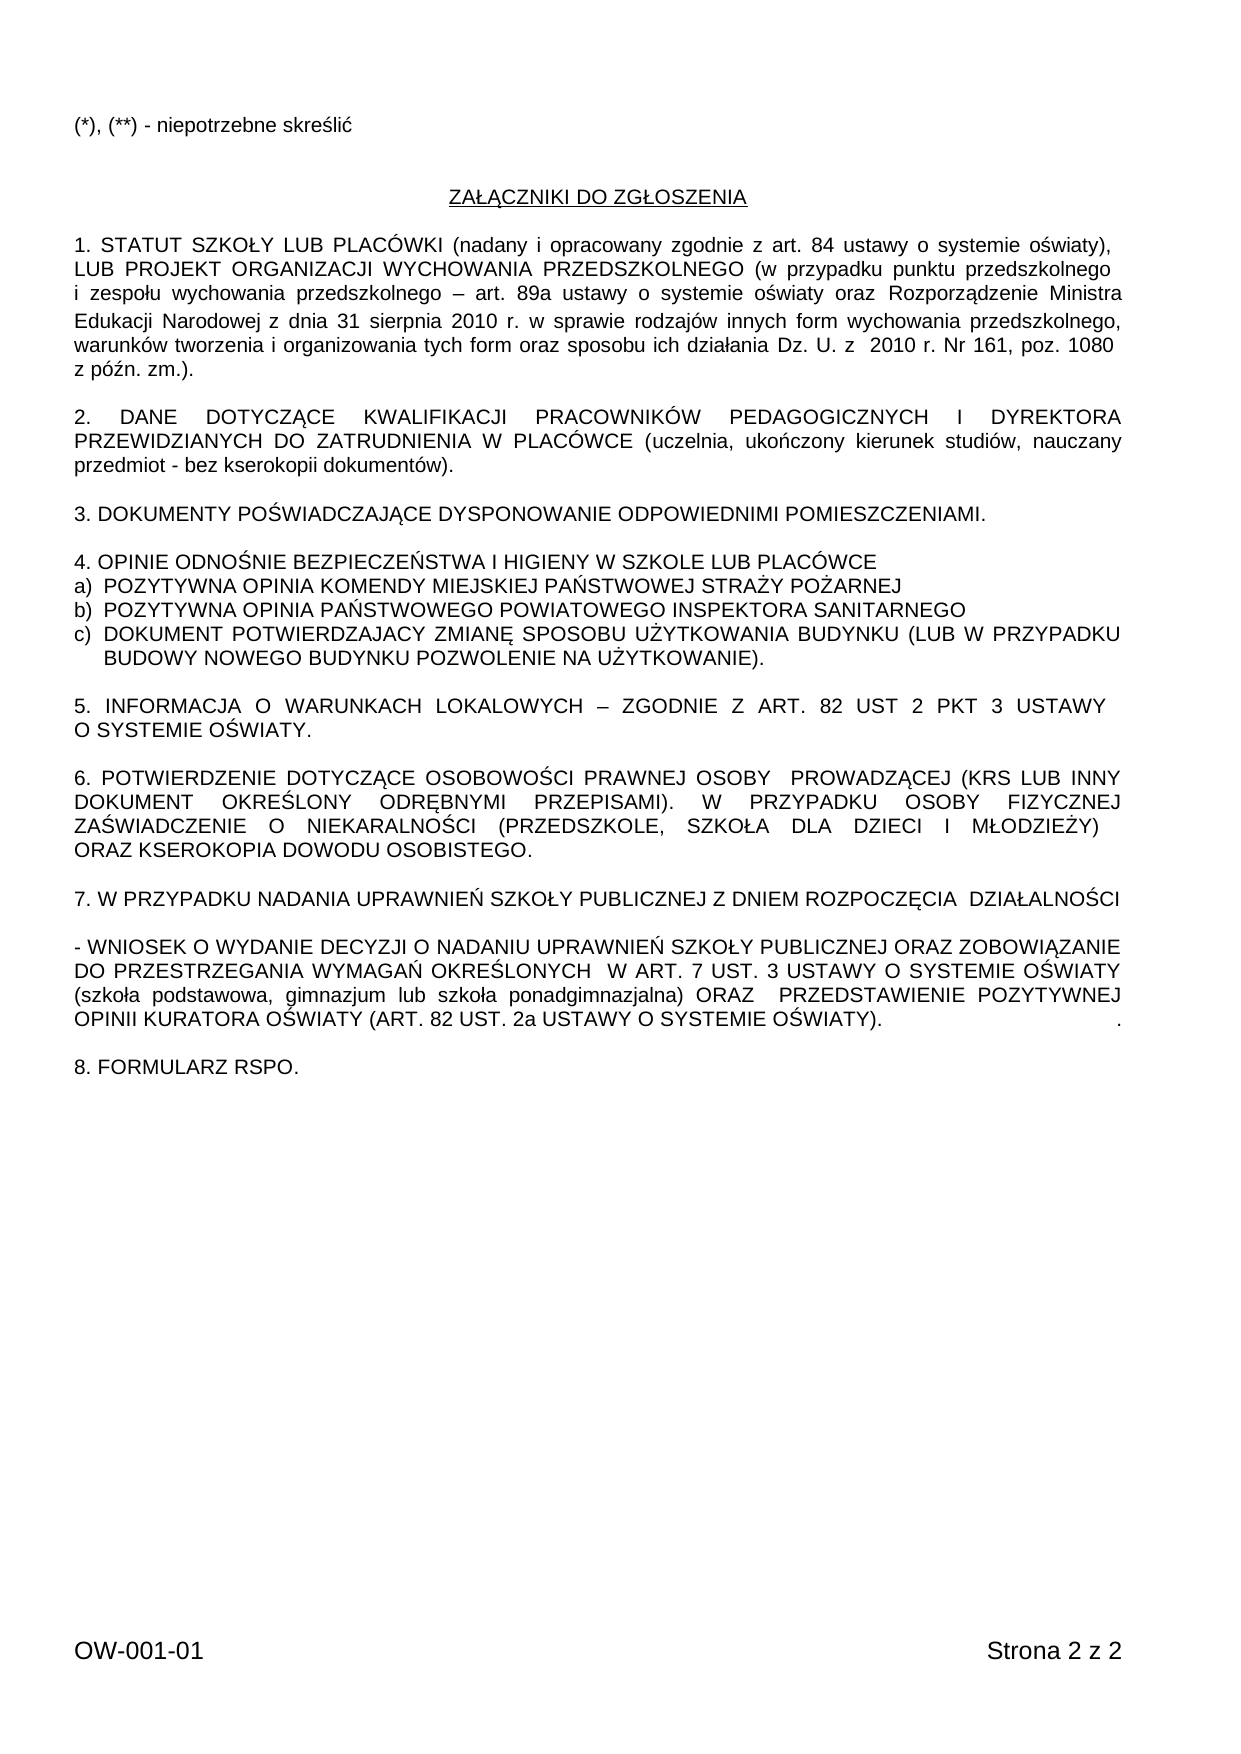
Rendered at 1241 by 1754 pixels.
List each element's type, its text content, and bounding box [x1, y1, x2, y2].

text 2. DANE DOTYCZĄCE KWALIFIKACJI PRACOWNIKÓW PEDAGOGICZNYCH I DYREKTORA PRZEWIDZIANYCH DO ZATRUDNIENIA W PLACÓWCE (uczelnia, ukończony kierunek studiów, nauczany przedmiot - bez kserokopii dokumentów). [74, 405, 1122, 477]
list POZYTYWNA OPINIA PAŃSTWOWEGO POWIATOWEGO INSPEKTORA SANITARNEGO [74, 598, 1122, 622]
text ZAŁĄCZNIKI DO ZGŁOSZENIA [74, 185, 1122, 209]
text 3. DOKUMENTY POŚWIADCZAJĄCE DYSPONOWANIE ODPOWIEDNIMI POMIESZCZENIAMI. [74, 477, 1122, 526]
list POZYTYWNA OPINIA KOMENDY MIEJSKIEJ PAŃSTWOWEJ STRAŻY POŻARNEJ [74, 574, 1122, 598]
list DOKUMENT POTWIERDZAJACY ZMIANĘ SPOSOBU UŻYTKOWANIA BUDYNKU (LUB W PRZYPADKU BUDOWY NOWEGO BUDYNKU POZWOLENIE NA UŻYTKOWANIE). [74, 622, 1122, 670]
text 1. STATUT SZKOŁY LUB PLACÓWKI (nadany i opracowany zgodnie z art. 84 ustawy o systemie oświaty), LUB PROJEKT ORGANIZACJI WYCHOWANIA PRZEDSZKOLNEGO (w przypadku punktu przedszkolnego i zespołu wychowania przedszkolnego – art. 89a ustawy o systemie oświaty oraz Rozporządzenie Ministra Edukacji Narodowej z dnia 31 sierpnia 2010 r. w sprawie rodzajów innych form wychowania przedszkolnego, warunków tworzenia i organizowania tych form oraz sposobu ich działania Dz. U. z 2010 r. Nr 161, poz. 1080 z późn. zm.). [74, 233, 1122, 381]
text 4. OPINIE ODNOŚNIE BEZPIECZEŃSTWA I HIGIENY W SZKOLE LUB PLACÓWCE [74, 526, 1122, 574]
text 6. POTWIERDZENIE DOTYCZĄCE OSOBOWOŚCI PRAWNEJ OSOBY PROWADZĄCEJ (KRS LUB INNY DOKUMENT OKREŚLONY ODRĘBNYMI PRZEPISAMI). W PRZYPADKU OSOBY FIZYCZNEJ ZAŚWIADCZENIE O NIEKARALNOŚCI (PRZEDSZKOLE, SZKOŁA DLA DZIECI I MŁODZIEŻY) ORAZ KSEROKOPIA DOWODU OSOBISTEGO. [74, 742, 1122, 862]
text (*), (**) - niepotrzebne skreślić [74, 113, 1122, 137]
text 5. INFORMACJA O WARUNKACH LOKALOWYCH – ZGODNIE Z ART. 82 UST 2 PKT 3 USTAWY O SYSTEMIE OŚWIATY. [74, 670, 1122, 742]
text 7. W PRZYPADKU NADANIA UPRAWNIEŃ SZKOŁY PUBLICZNEJ Z DNIEM ROZPOCZĘCIA DZIAŁALNOŚCI - WNIOSEK O WYDANIE DECYZJI O NADANIU UPRAWNIEŃ SZKOŁY PUBLICZNEJ ORAZ ZOBOWIĄZANIE DO PRZESTRZEGANIA WYMAGAŃ OKREŚLONYCH W ART. 7 UST. 3 USTAWY O SYSTEMIE OŚWIATY (szkoła podstawowa, gimnazjum lub szkoła ponadgimnazjalna) ORAZ PRZEDSTAWIENIE POZYTYWNEJ OPINII KURATORA OŚWIATY (ART. 82 UST. 2a USTAWY O SYSTEMIE OŚWIATY). . 8. FORMULARZ RSPO. [74, 862, 1122, 1079]
